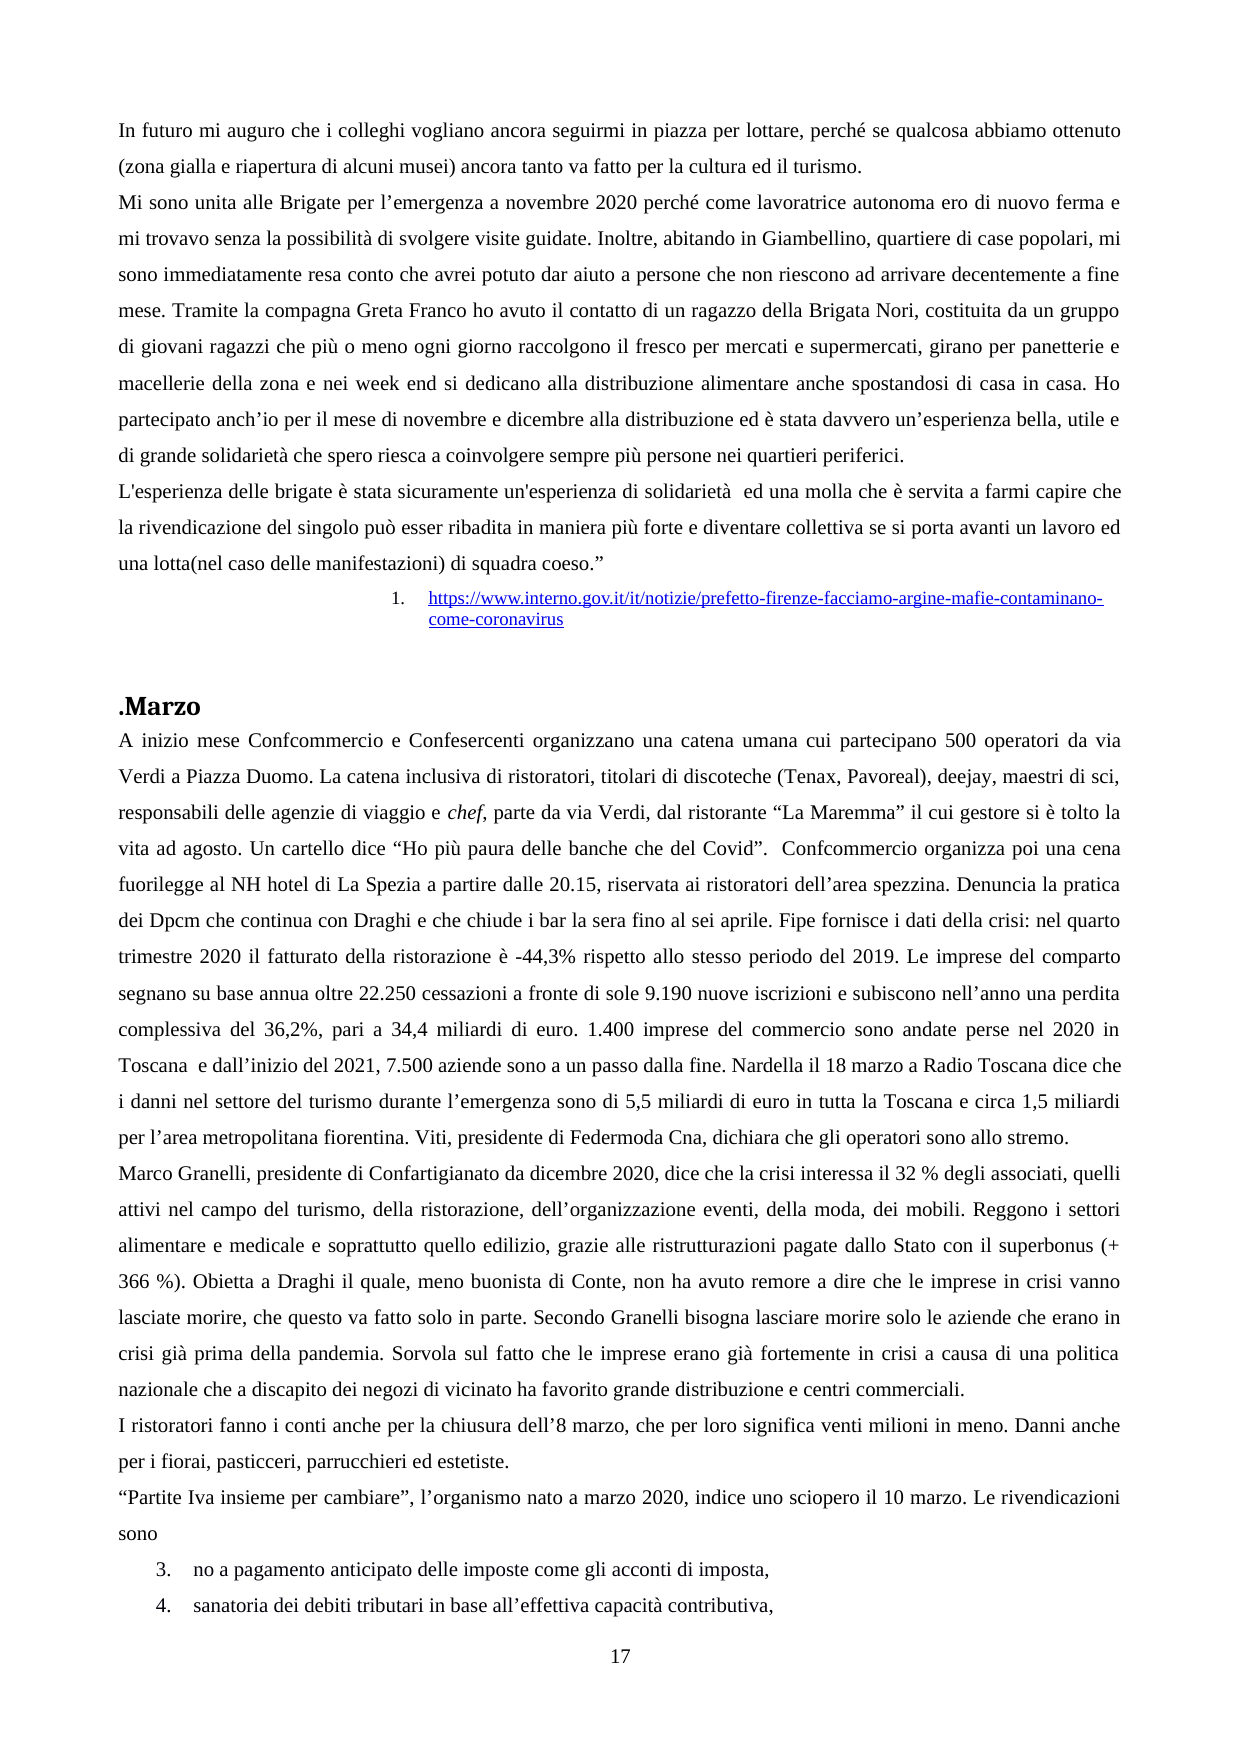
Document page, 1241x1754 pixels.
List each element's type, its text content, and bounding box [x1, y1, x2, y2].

text Mi sono unita alle Brigate per l’emergenza a novembre 2020 perché come lavoratrice autonoma ero di nuovo ferma e mi trovavo senza la possibilità di svolgere visite guidate. Inoltre, abitando in Giambellino, quartiere di case popolari, mi sono immediatamente resa conto che avrei potuto dar aiuto a persone che non riescono ad arrivare decentemente a fine mese. Tramite la compagna Greta Franco ho avuto il contatto di un ragazzo della Brigata Nori, costituita da un gruppo di giovani ragazzi che più o meno ogni giorno raccolgono il fresco per mercati e supermercati, girano per panetterie e macellerie della zona e nei week end si dedicano alla distribuzione alimentare anche spostandosi di casa in casa. Ho partecipato anch’io per il mese di novembre e dicembre alla distribuzione ed è stata davvero un’esperienza bella, utile e di grande solidarietà che spero riesca a coinvolgere sempre più persone nei quartieri periferici. [118, 190, 1122, 467]
list sanatoria dei debiti tributari in base all’effettiva capacità contributiva, [156, 1593, 1122, 1617]
list no a pagamento anticipato delle imposte come gli acconti di imposta, [156, 1557, 1122, 1581]
text “Partite Iva insieme per cambiare”, l’organismo nato a marzo 2020, indice uno sciopero il 10 marzo. Le rivendicazioni sono [118, 1485, 1122, 1545]
text In futuro mi auguro che i colleghi vogliano ancora seguirmi in piazza per lottare, perché se qualcosa abbiamo ottenuto (zona gialla e riapertura di alcuni musei) ancora tanto va fatto per la cultura ed il turismo. [118, 118, 1122, 178]
text A inizio mese Confcommercio e Confesercenti organizzano una catena umana cui partecipano 500 operatori da via Verdi a Piazza Duomo. La catena inclusiva di ristoratori, titolari di discoteche (Tenax, Pavoreal), deejay, maestri di sci, responsabili delle agenzie di viaggio e chef, parte da via Verdi, dal ristorante “La Maremma” il cui gestore si è tolto la vita ad agosto. Un cartello dice “Ho più paura delle banche che del Covid”. Confcommercio organizza poi una cena fuorilegge al NH hotel di La Spezia a partire dalle 20.15, riservata ai ristoratori dell’area spezzina. Denuncia la pratica dei Dpcm che continua con Draghi e che chiude i bar la sera fino al sei aprile. Fipe fornisce i dati della crisi: nel quarto trimestre 2020 il fatturato della ristorazione è -44,3% rispetto allo stesso periodo del 2019. Le imprese del comparto segnano su base annua oltre 22.250 cessazioni a fronte di sole 9.190 nuove iscrizioni e subiscono nell’anno una perdita complessiva del 36,2%, pari a 34,4 miliardi di euro. 1.400 imprese del commercio sono andate perse nel 2020 in Toscana e dall’inizio del 2021, 7.500 aziende sono a un passo dalla fine. Nardella il 18 marzo a Radio Toscana dice che i danni nel settore del turismo durante l’emergenza sono di 5,5 miliardi di euro in tutta la Toscana e circa 1,5 miliardi per l’area metropolitana fiorentina. Viti, presidente di Federmoda Cna, dichiara che gli operatori sono allo stremo. [118, 728, 1122, 1149]
list https://www.interno.gov.it/it/notizie/prefetto-firenze-facciamo-argine-mafie-contaminano-come-coronavirus [391, 587, 1122, 630]
subtitle Marzo [118, 691, 1122, 722]
text Marco Granelli, presidente di Confartigianato da dicembre 2020, dice che la crisi interessa il 32 % degli associati, quelli attivi nel campo del turismo, della ristorazione, dell’organizzazione eventi, della moda, dei mobili. Reggono i settori alimentare e medicale e soprattutto quello edilizio, grazie alle ristrutturazioni pagate dallo Stato con il superbonus (+ 366 %). Obietta a Draghi il quale, meno buonista di Conte, non ha avuto remore a dire che le imprese in crisi vanno lasciate morire, che questo va fatto solo in parte. Secondo Granelli bisogna lasciare morire solo le aziende che erano in crisi già prima della pandemia. Sorvola sul fatto che le imprese erano già fortemente in crisi a causa di una politica nazionale che a discapito dei negozi di vicinato ha favorito grande distribuzione e centri commerciali. [118, 1161, 1122, 1401]
text I ristoratori fanno i conti anche per la chiusura dell’8 marzo, che per loro significa venti milioni in meno. Danni anche per i fiorai, pasticceri, parrucchieri ed estetiste. [118, 1413, 1122, 1473]
text L'esperienza delle brigate è stata sicuramente un'esperienza di solidarietà ed una molla che è servita a farmi capire che la rivendicazione del singolo può esser ribadita in maniera più forte e diventare collettiva se si porta avanti un lavoro ed una lotta(nel caso delle manifestazioni) di squadra coeso.” [118, 478, 1122, 575]
